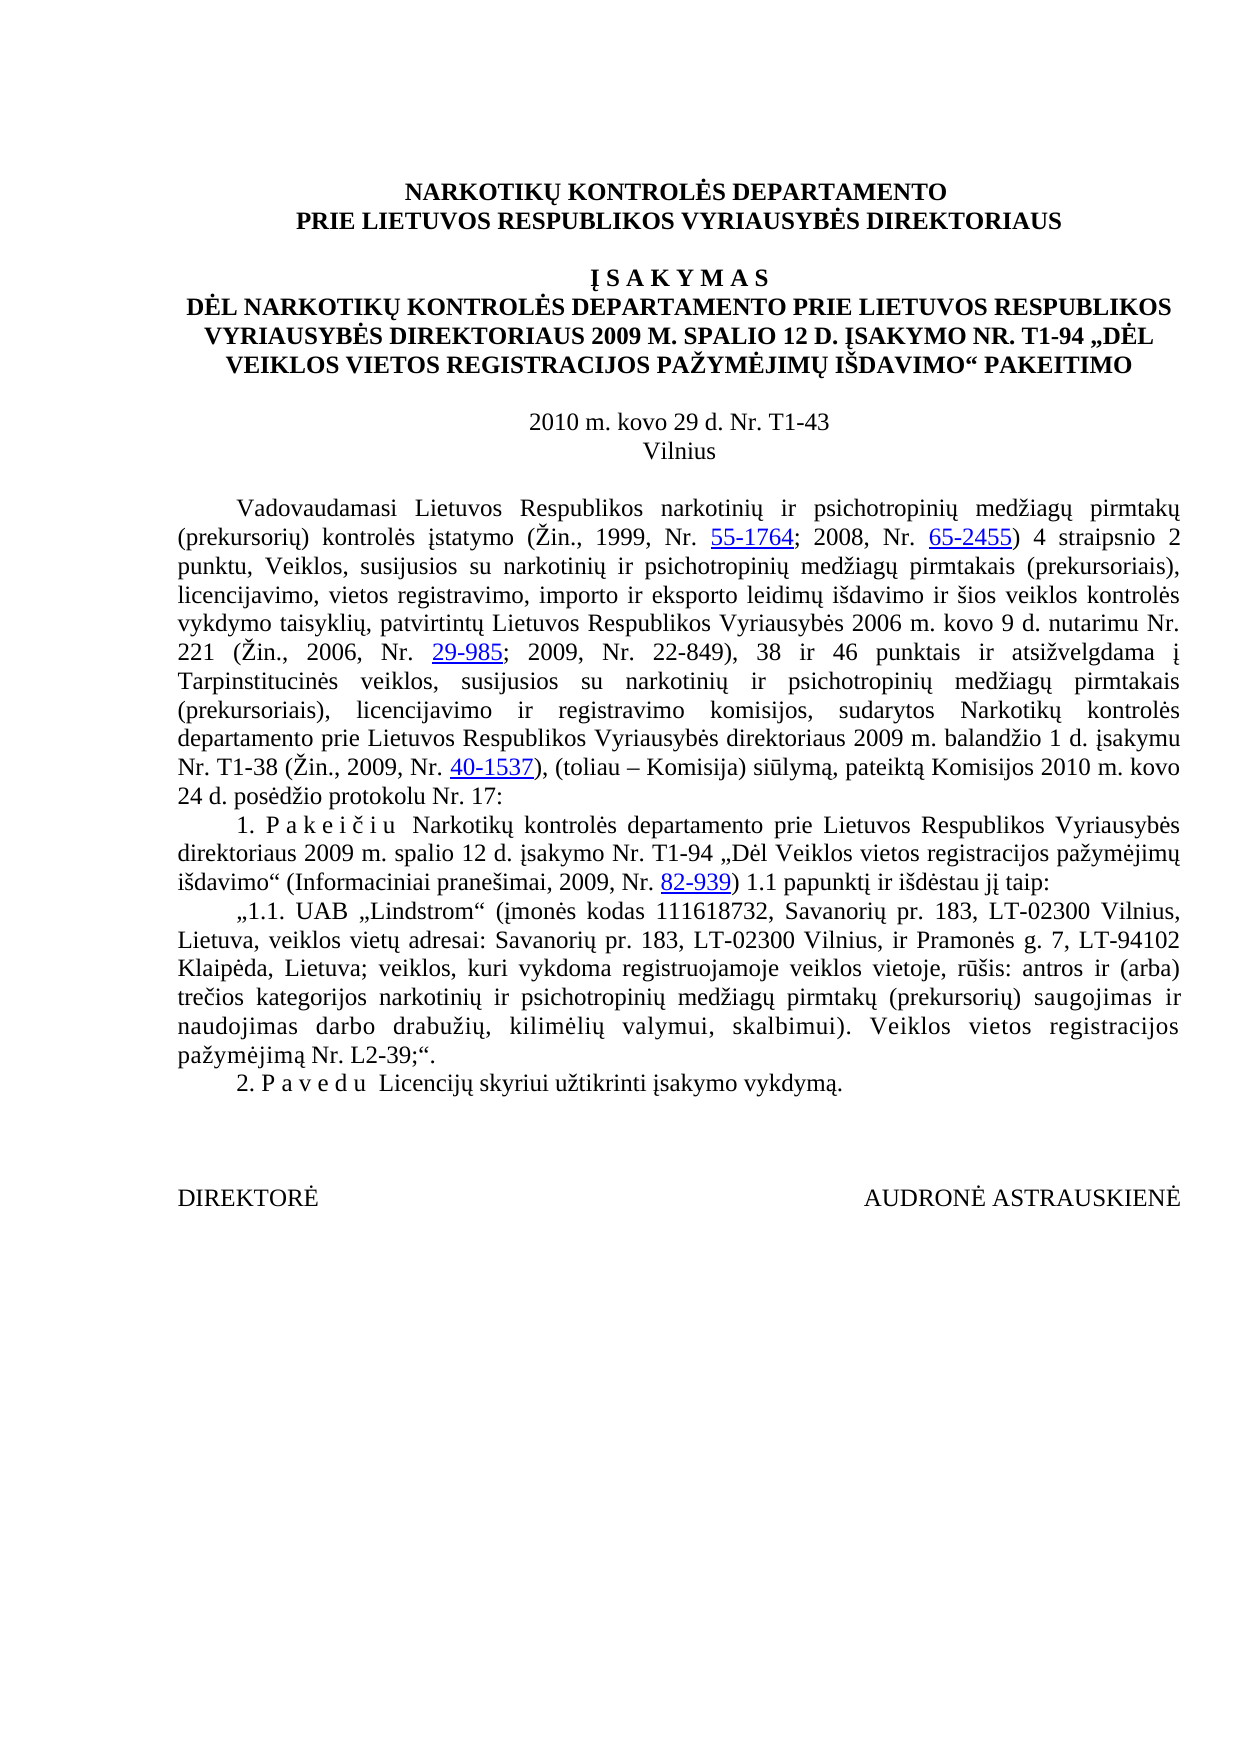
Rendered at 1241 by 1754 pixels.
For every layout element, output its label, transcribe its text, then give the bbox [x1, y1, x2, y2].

text ĮSAKYMAS [177, 263, 1181, 292]
text Vadovaudamasi Lietuvos Respublikos narkotinių ir psichotropinių medžiagų pirmtakų (prekursorių) kontrolės įstatymo (Žin., 1999, Nr. 55-1764; 2008, Nr. 65-2455) 4 straipsnio 2 punktu, Veiklos, susijusios su narkotinių ir psichotropinių medžiagų pirmtakais (prekursoriais), licencijavimo, vietos registravimo, importo ir eksporto leidimų išdavimo ir šios veiklos kontrolės vykdymo taisyklių, patvirtintų Lietuvos Respublikos Vyriausybės 2006 m. kovo 9 d. nutarimu Nr. 221 (Žin., 2006, Nr. 29-985; 2009, Nr. 22-849), 38 ir 46 punktais ir atsižvelgdama į Tarpinstitucinės veiklos, susijusios su narkotinių ir psichotropinių medžiagų pirmtakais (prekursoriais), licencijavimo ir registravimo komisijos, sudarytos Narkotikų kontrolės departamento prie Lietuvos Respublikos Vyriausybės direktoriaus 2009 m. balandžio 1 d. įsakymu Nr. T1-38 (Žin., 2009, Nr. 40-1537), (toliau – Komisija) siūlymą, pateiktą Komisijos 2010 m. kovo 24 d. posėdžio protokolu Nr. 17: [177, 493, 1181, 810]
text Vilnius [177, 436, 1181, 465]
text PRIE LIETUVOS RESPUBLIKOS VYRIAUSYBĖS DIREKTORIAUS [177, 206, 1181, 235]
text „1.1. UAB „Lindstrom“ (įmonės kodas 111618732, Savanorių pr. 183, LT-02300 Vilnius, Lietuva, veiklos vietų adresai: Savanorių pr. 183, LT-02300 Vilnius, ir Pramonės g. 7, LT-94102 Klaipėda, Lietuva; veiklos, kuri vykdoma registruojamoje veiklos vietoje, rūšis: antros ir (arba) trečios kategorijos narkotinių ir psichotropinių medžiagų pirmtakų (prekursorių) saugojimas ir naudojimas darbo drabužių, kilimėlių valymui, skalbimui). Veiklos vietos registracijos pažymėjimą Nr. L2-39;“. [177, 896, 1181, 1068]
text 2. Pavedu Licencijų skyriui užtikrinti įsakymo vykdymą. [177, 1068, 1181, 1097]
text DĖL NARKOTIKŲ KONTROLĖS DEPARTAMENTO PRIE LIETUVOS RESPUBLIKOS VYRIAUSYBĖS DIREKTORIAUS 2009 M. SPALIO 12 D. ĮSAKYMO NR. T1-94 „DĖL VEIKLOS VIETOS REGISTRACIJOS PAŽYMĖJIMŲ IŠDAVIMO“ PAKEITIMO [177, 292, 1181, 378]
text 2010 m. kovo 29 d. Nr. T1-43 [177, 407, 1181, 436]
text Direktorė Audronė Astrauskienė [177, 1183, 1181, 1212]
text 1. Pakeičiu Narkotikų kontrolės departamento prie Lietuvos Respublikos Vyriausybės direktoriaus 2009 m. spalio 12 d. įsakymo Nr. T1-94 „Dėl Veiklos vietos registracijos pažymėjimų išdavimo“ (Informaciniai pranešimai, 2009, Nr. 82-939) 1.1 papunktį ir išdėstau jį taip: [177, 810, 1181, 896]
text NARKOTIKŲ KONTROLĖS DEPARTAMENTO [177, 177, 1181, 206]
